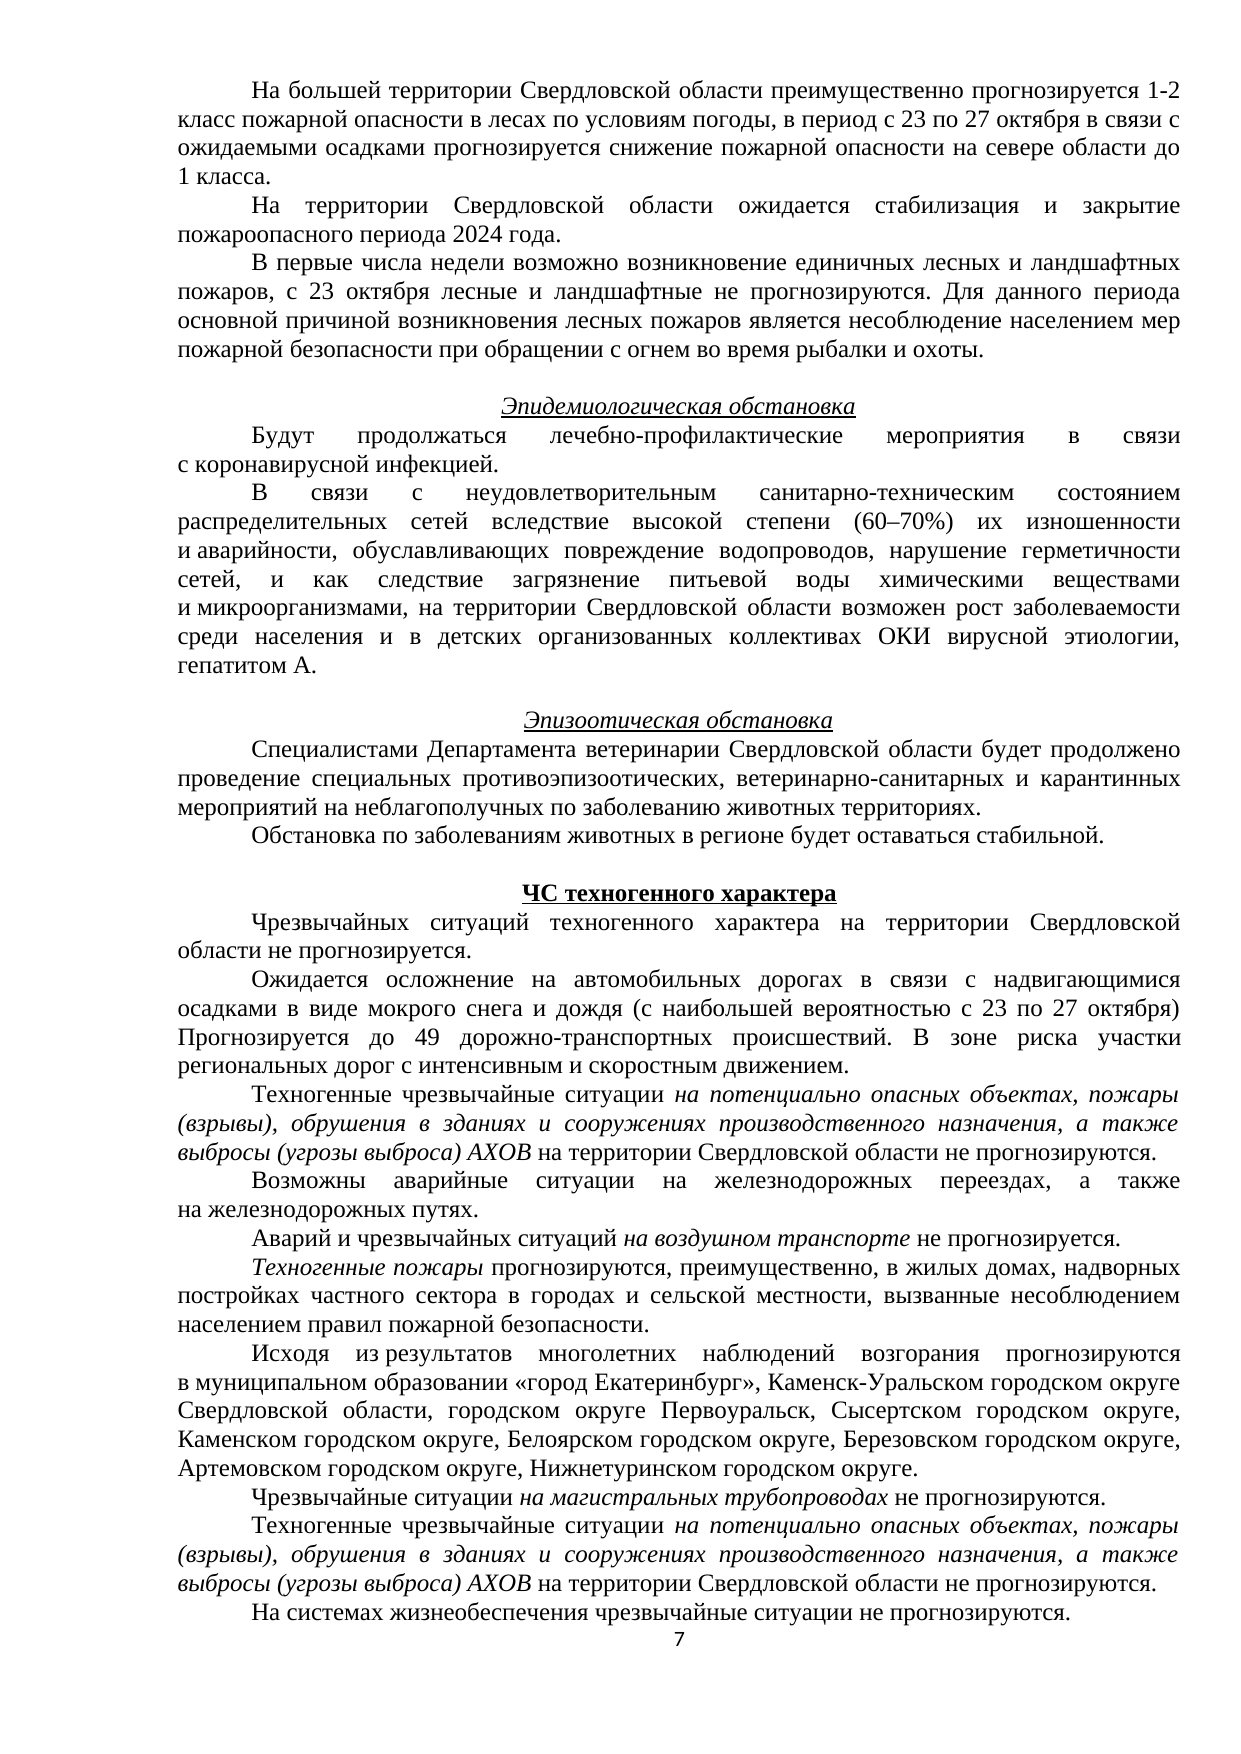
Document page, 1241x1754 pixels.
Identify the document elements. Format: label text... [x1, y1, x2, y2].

text Ожидается осложнение на автомобильных дорогах в связи с надвигающимися осадками в виде мокрого снега и дождя (с наибольшей вероятностью с 23 по 27 октября) Прогнозируется до 49 дорожно-транспортных происшествий. В зоне риска участки региональных дорог с интенсивным и скоростным движением. [177, 964, 1181, 1079]
text На большей территории Свердловской области преимущественно прогнозируется 1-2 класс пожарной опасности в лесах по условиям погоды, в период с 23 по 27 октября в связи с ожидаемыми осадками прогнозируется снижение пожарной опасности на севере области до 1 класса. [177, 75, 1181, 190]
text Чрезвычайные ситуации на магистральных трубопроводах не прогнозируются. [177, 1482, 1181, 1510]
text Специалистами Департамента ветеринарии Свердловской области будет продолжено проведение специальных противоэпизоотических, ветеринарно-санитарных и карантинных мероприятий на неблагополучных по заболеванию животных территориях. [177, 734, 1181, 820]
text Техногенные пожары прогнозируются, преимущественно, в жилых домах, надворных постройках частного сектора в городах и сельской местности, вызванные несоблюдением населением правил пожарной безопасности. [177, 1252, 1181, 1338]
text На системах жизнеобеспечения чрезвычайные ситуации не прогнозируются. [177, 1597, 1181, 1625]
text ЧС техногенного характера [177, 878, 1181, 907]
text Аварий и чрезвычайных ситуаций на воздушном транспорте не прогнозируется. [177, 1223, 1181, 1252]
text Эпидемиологическая обстановка [177, 391, 1181, 420]
text Техногенные чрезвычайные ситуации на потенциально опасных объектах, пожары (взрывы), обрушения в зданиях и сооружениях производственного назначения, а также выбросы (угрозы выброса) АХОВ на территории Свердловской области не прогнозируются. [177, 1079, 1181, 1165]
text На территории Свердловской области ожидается стабилизация и закрытие пожароопасного периода 2024 года. [177, 190, 1181, 247]
text В связи с неудовлетворительным санитарно-техническим состоянием распределительных сетей вследствие высокой степени (60–70%) их изношенности и аварийности, обуславливающих повреждение водопроводов, нарушение герметичности сетей, и как следствие загрязнение питьевой воды химическими веществами и микроорганизмами, на территории Свердловской области возможен рост заболеваемости среди населения и в детских организованных коллективах ОКИ вирусной этиологии, гепатитом А. [177, 477, 1181, 679]
text Обстановка по заболеваниям животных в регионе будет оставаться стабильной. [177, 820, 1181, 849]
text Чрезвычайных ситуаций техногенного характера на территории Свердловской области не прогнозируется. [177, 907, 1181, 964]
text Эпизоотическая обстановка [177, 705, 1181, 734]
text В первые числа недели возможно возникновение единичных лесных и ландшафтных пожаров, с 23 октября лесные и ландшафтные не прогнозируются. Для данного периода основной причиной возникновения лесных пожаров является несоблюдение населением мер пожарной безопасности при обращении с огнем во время рыбалки и охоты. [177, 247, 1181, 362]
text Возможны аварийные ситуации на железнодорожных переездах, а также на железнодорожных путях. [177, 1165, 1181, 1223]
text Техногенные чрезвычайные ситуации на потенциально опасных объектах, пожары (взрывы), обрушения в зданиях и сооружениях производственного назначения, а также выбросы (угрозы выброса) АХОВ на территории Свердловской области не прогнозируются. [177, 1510, 1181, 1597]
text Будут продолжаться лечебно-профилактические мероприятия в связи с коронавирусной инфекцией. [177, 420, 1181, 477]
text Исходя из результатов многолетних наблюдений возгорания прогнозируются в муниципальном образовании «город Екатеринбург», Каменск-Уральском городском округе Свердловской области, городском округе Первоуральск, Сысертском городском округе, Каменском городском округе, Белоярском городском округе, Березовском городском округе, Артемовском городском округе, Нижнетуринском городском округе. [177, 1338, 1181, 1482]
